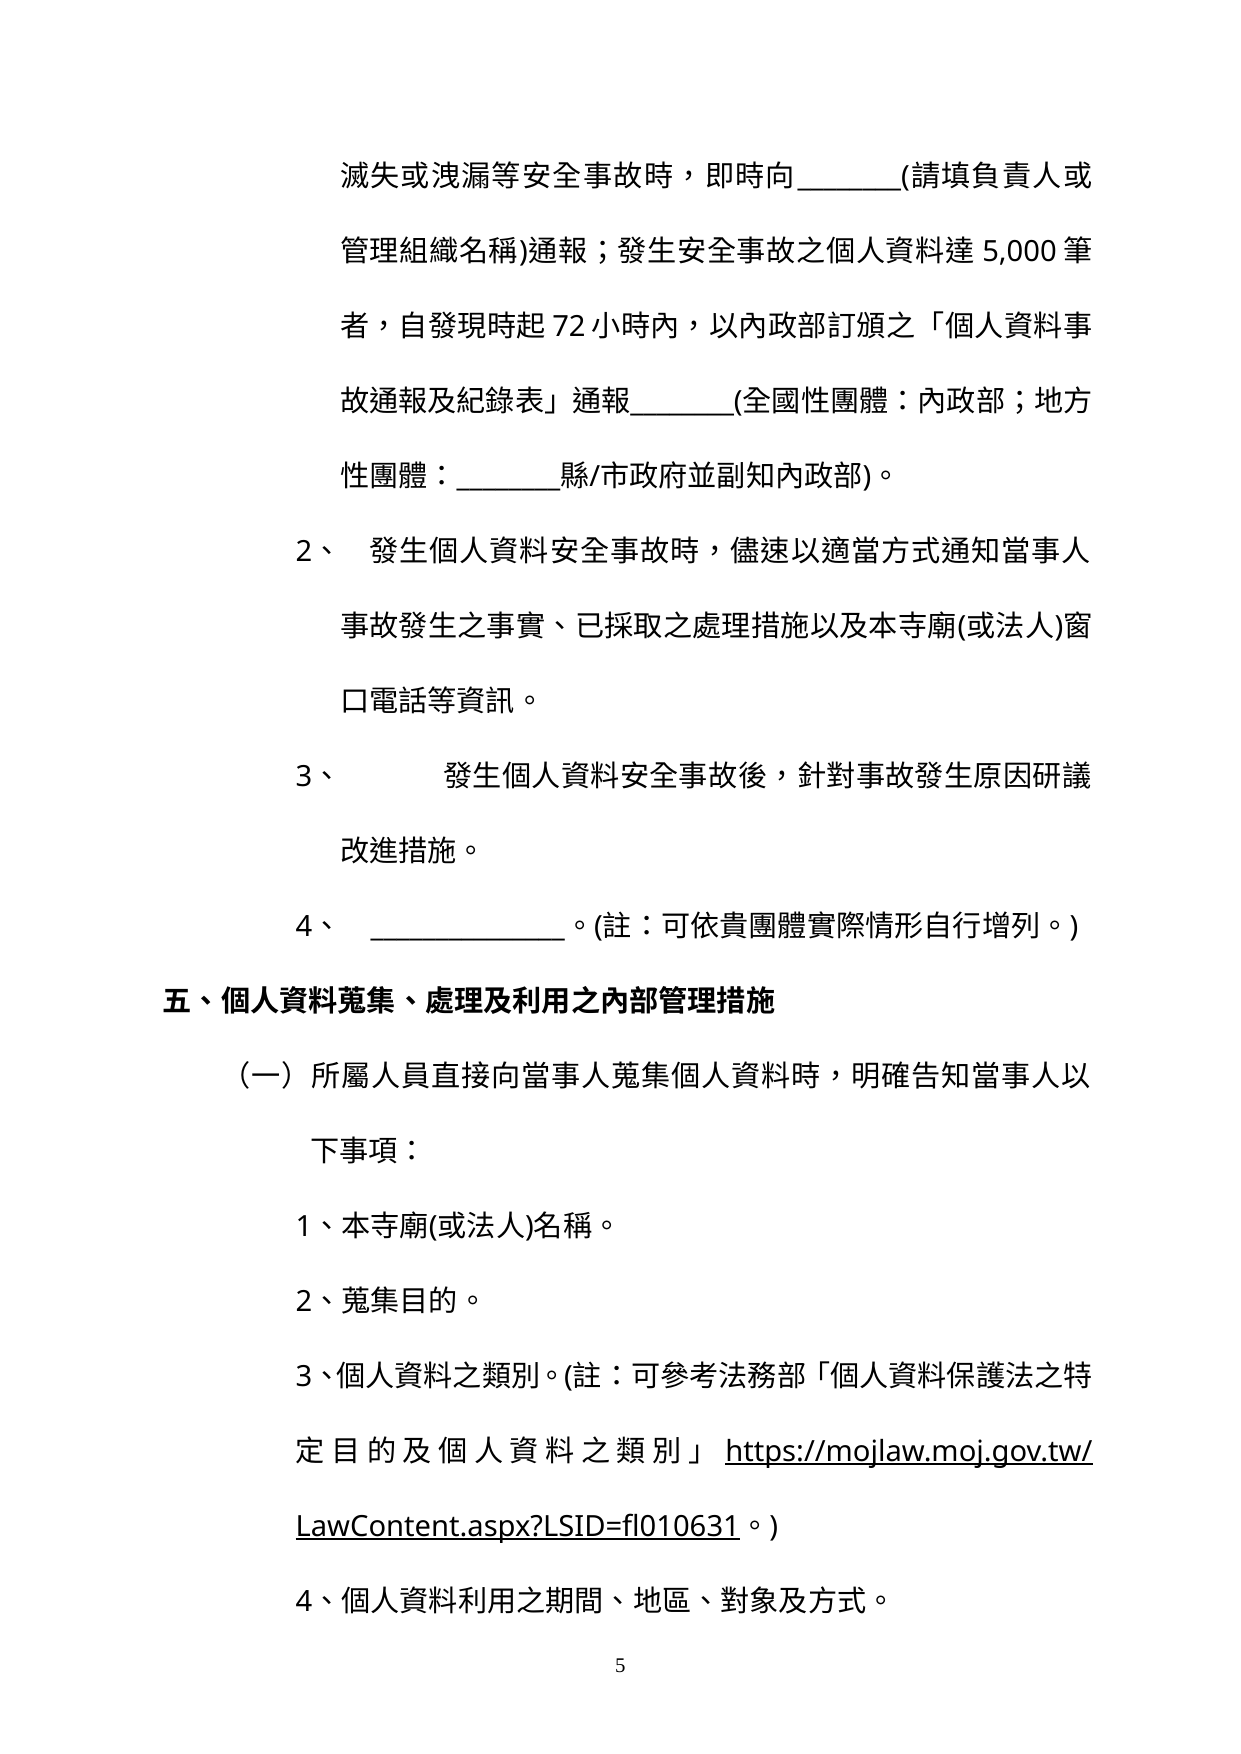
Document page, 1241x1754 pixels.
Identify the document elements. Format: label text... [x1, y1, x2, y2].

list 發生個人資料安全事故時，儘速以適當方式通知當事人事故發生之事實、已採取之處理措施以及本寺廟(或法人)窗口電話等資訊。 [295, 511, 1092, 736]
list _______________。(註：可依貴團體實際情形自行增列。) [295, 886, 1092, 961]
list 4、個人資料利用之期間、地區、對象及方式。 [295, 1561, 1092, 1636]
list 3、個人資料之類別。(註：可參考法務部「個人資料保護法之特定目的及個人資料之類別」https://mojlaw.moj.gov.tw/LawContent.aspx?LSID=fl010631。) [295, 1336, 1092, 1561]
list 1、本寺廟(或法人)名稱。 [295, 1186, 1092, 1261]
list 2、蒐集目的。 [295, 1261, 1092, 1336]
text 五、個人資料蒐集、處理及利用之內部管理措施 [162, 961, 1092, 1036]
list 發生個人資料安全事故後，針對事故發生原因研議改進措施。 [295, 736, 1092, 886]
text （一）所屬人員直接向當事人蒐集個人資料時，明確告知當事人以下事項： [222, 1036, 1092, 1186]
list 本寺廟(或法人)所屬人員發現個人資料遭竊取、竄改、毀損、滅失或洩漏等安全事故時，即時向________(請填負責人或管理組織名稱)通報；發生安全事故之個人資料達5,000筆者，自發現時起72小時內，以內政部訂頒之「個人資料事故通報及紀錄表」通報________(全國性團體：內政部；地方性團體：________縣/市政府並副知內政部)。 [295, 136, 1092, 511]
